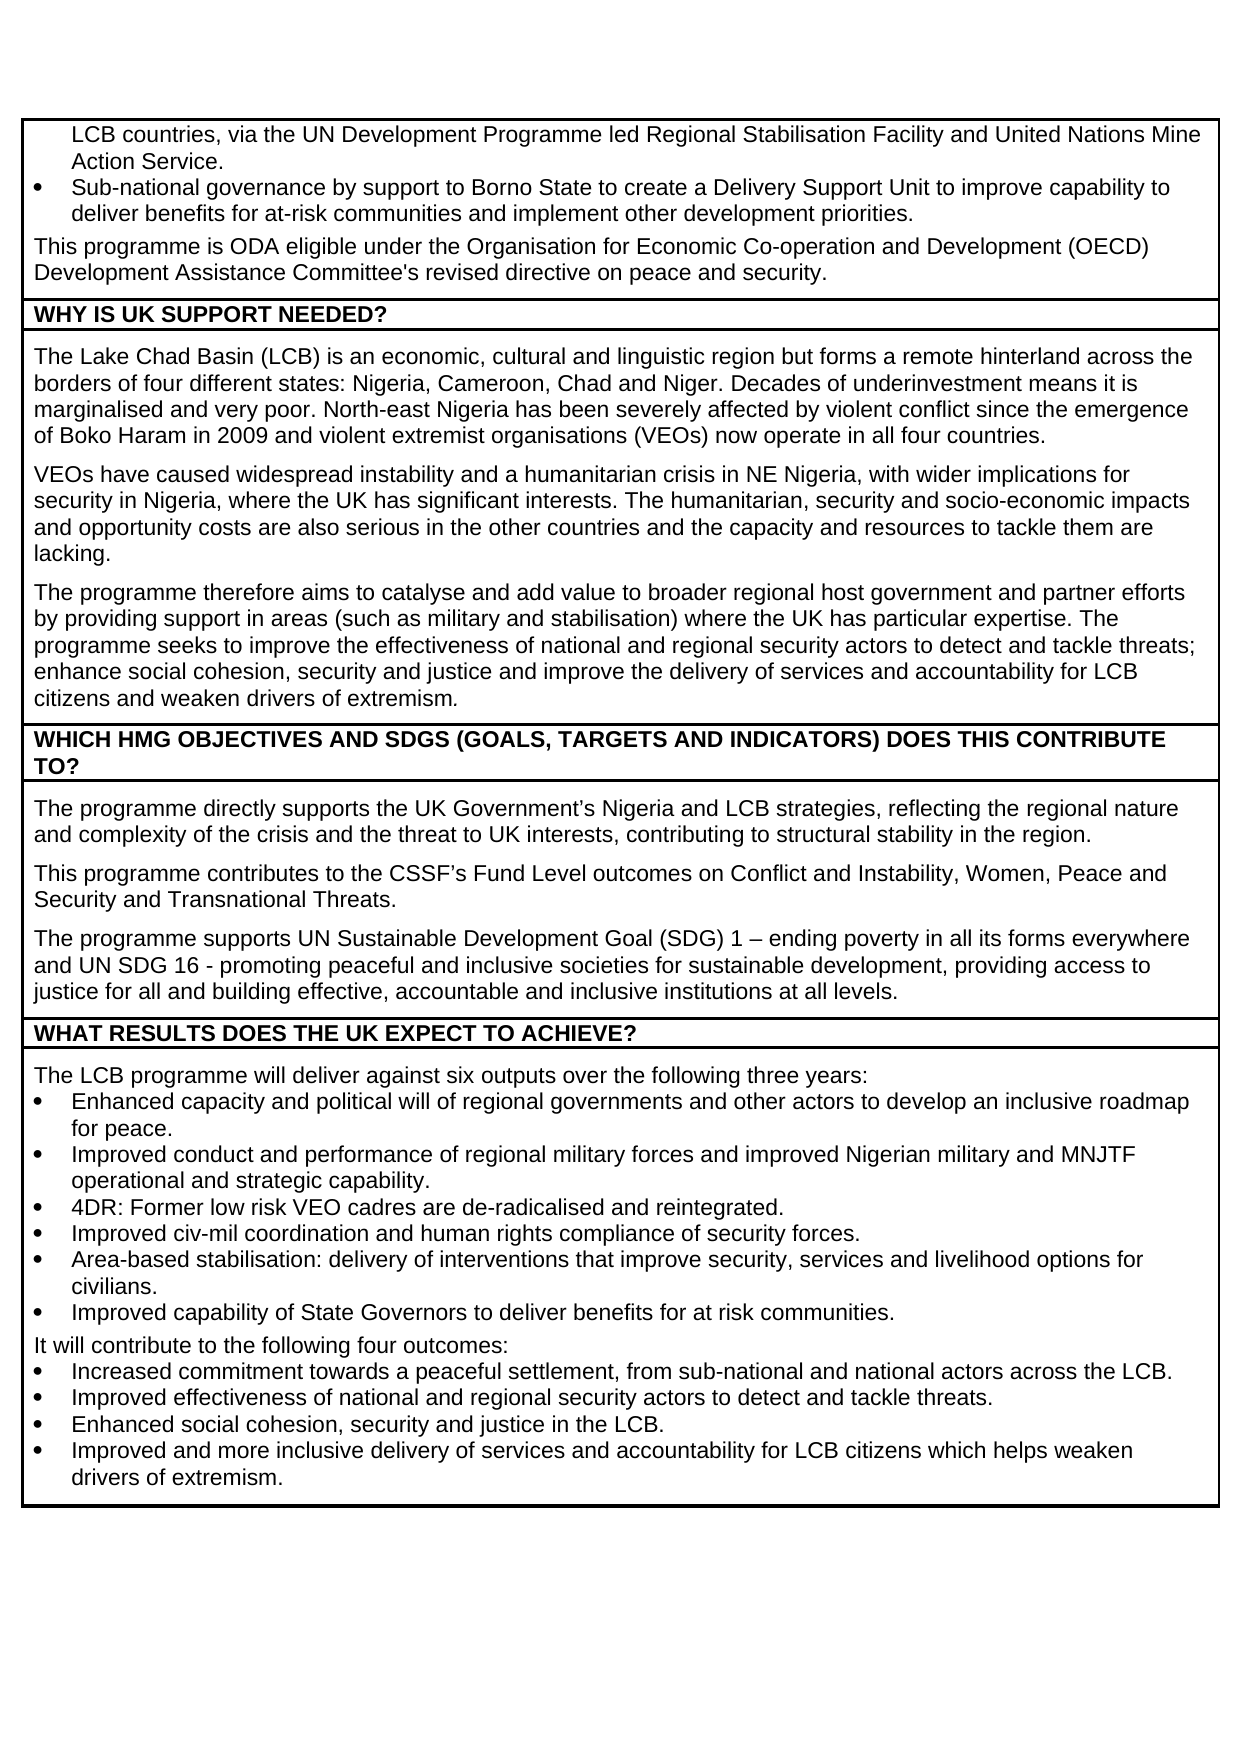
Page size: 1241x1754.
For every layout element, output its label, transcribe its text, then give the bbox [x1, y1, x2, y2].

table_cell Which HMG objectives and SDGs (goals, targets and indicators) does this contribute to? [24, 726, 1218, 779]
table_cell The LCB programme will deliver against six outputs over the following three years: Enhanced capacity and political will of regional governments and other actors to develop an inclusive roadmap for peace. Improved conduct and performance of regional military forces and improved Nigerian military and MNJTF operational and strategic capability. 4DR: Former low risk VEO cadres are de-radicalised and reintegrated. Improved civ-mil coordination and human rights compliance of security forces. Area-based stabilisation: delivery of interventions that improve security, services and livelihood options for civilians. Improved capability of State Governors to deliver benefits for at risk communities. It will contribute to the following four outcomes: Increased commitment towards a peaceful settlement, from sub-national and national actors across the LCB. Improved effectiveness of national and regional security actors to detect and tackle threats. Enhanced social cohesion, security and justice in the LCB. Improved and more inclusive delivery of services and accountability for LCB citizens which helps weaken drivers of extremism. [24, 1049, 1218, 1504]
table_cell LCB countries, via the UN Development Programme led Regional Stabilisation Facility and United Nations Mine Action Service. Sub-national governance by support to Borno State to create a Delivery Support Unit to improve capability to deliver benefits for at-risk communities and implement other development priorities. This programme is ODA eligible under the Organisation for Economic Co-operation and Development (OECD) Development Assistance Committee's revised directive on peace and security. [24, 121, 1218, 298]
table_cell WHAT RESULTS DOES THE UK EXPECT TO ACHIEVE? [24, 1020, 1218, 1046]
table_cell WHY IS UK SUPPORT NEEDED? [24, 301, 1218, 328]
table_cell The programme directly supports the UK Government’s Nigeria and LCB strategies, reflecting the regional nature and complexity of the crisis and the threat to UK interests, contributing to structural stability in the region. This programme contributes to the CSSF’s Fund Level outcomes on Conflict and Instability, Women, Peace and Security and Transnational Threats. The programme supports UN Sustainable Development Goal (SDG) 1 – ending poverty in all its forms everywhere and UN SDG 16 - promoting peaceful and inclusive societies for sustainable development, providing access to justice for all and building effective, accountable and inclusive institutions at all levels. [24, 782, 1218, 1017]
table_cell The Lake Chad Basin (LCB) is an economic, cultural and linguistic region but forms a remote hinterland across the borders of four different states: Nigeria, Cameroon, Chad and Niger. Decades of underinvestment means it is marginalised and very poor. North-east Nigeria has been severely affected by violent conflict since the emergence of Boko Haram in 2009 and violent extremist organisations (VEOs) now operate in all four countries. VEOs have caused widespread instability and a humanitarian crisis in NE Nigeria, with wider implications for security in Nigeria, where the UK has significant interests. The humanitarian, security and socio-economic impacts and opportunity costs are also serious in the other countries and the capacity and resources to tackle them are lacking. The programme therefore aims to catalyse and add value to broader regional host government and partner efforts by providing support in areas (such as military and stabilisation) where the UK has particular expertise. The programme seeks to improve the effectiveness of national and regional security actors to detect and tackle threats; enhance social cohesion, security and justice and improve the delivery of services and accountability for LCB citizens and weaken drivers of extremism. [24, 331, 1218, 723]
